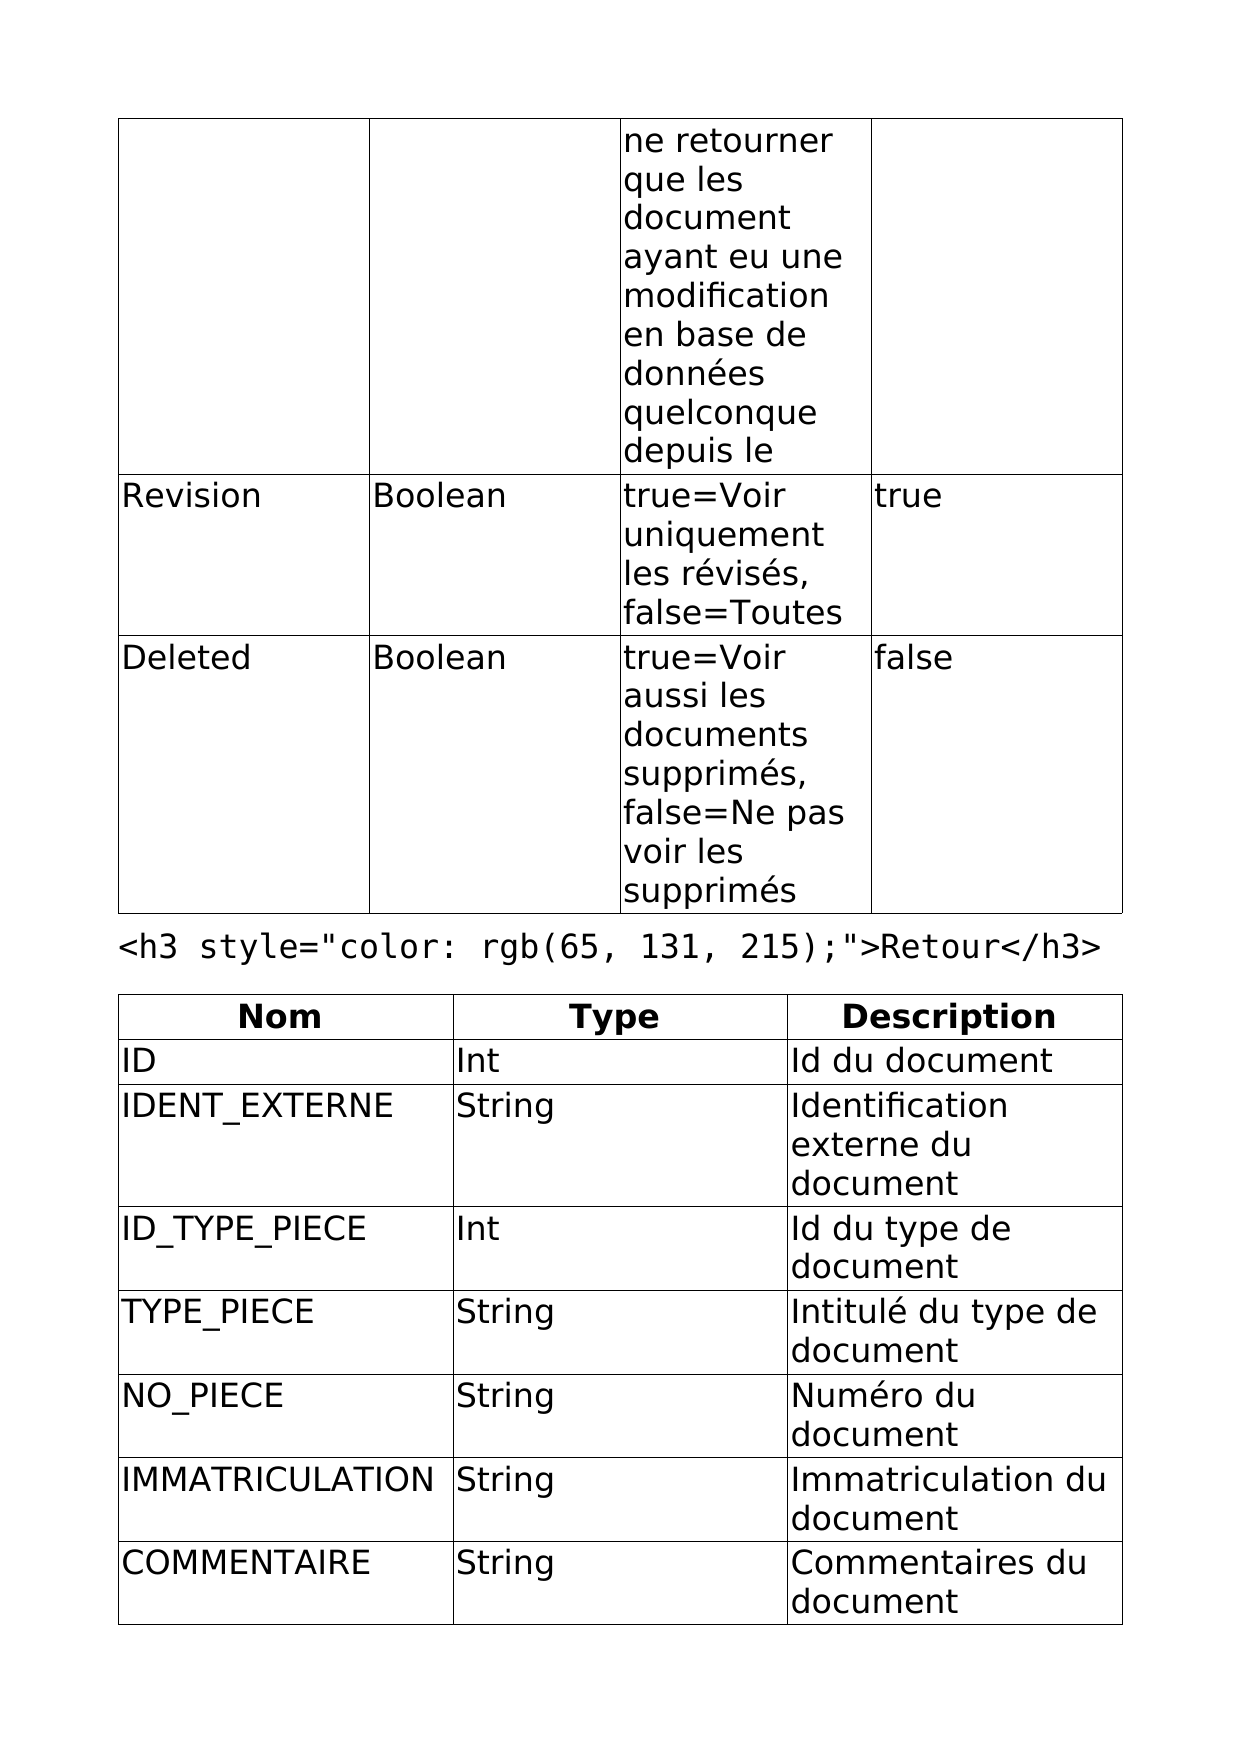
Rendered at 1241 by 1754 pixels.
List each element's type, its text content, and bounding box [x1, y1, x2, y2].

table_cell Revision [119, 475, 369, 635]
table_cell Boolean [370, 636, 620, 913]
table_cell NO_PIECE [119, 1375, 453, 1457]
table_cell String [454, 1291, 787, 1373]
table_cell String [454, 1458, 787, 1541]
table_cell Immatriculation du document [788, 1458, 1122, 1541]
table_cell Deleted [119, 636, 369, 913]
table_cell Commentaires du document [788, 1542, 1122, 1624]
table_cell String [454, 1542, 787, 1624]
table_cell Id du type de document [788, 1207, 1122, 1290]
table_cell IDENT_EXTERNE [119, 1085, 453, 1206]
table_cell Boolean [370, 475, 620, 635]
table_cell false [872, 636, 1122, 913]
table_cell String [454, 1375, 787, 1457]
table_cell Int [454, 1207, 787, 1290]
table_header Nom [119, 995, 453, 1039]
table_cell [872, 119, 1122, 474]
table_cell String [454, 1085, 787, 1206]
table_cell true [872, 475, 1122, 635]
table_cell Intitulé du type de document [788, 1291, 1122, 1373]
table_cell TYPE_PIECE [119, 1291, 453, 1373]
table_cell Id du document [788, 1040, 1122, 1084]
table_cell true=Voir aussi les documents supprimés, false=Ne pas voir les supprimés [621, 636, 871, 913]
table_cell Int [454, 1040, 787, 1084]
table_cell COMMENTAIRE [119, 1542, 453, 1624]
table_cell ID_TYPE_PIECE [119, 1207, 453, 1290]
table_cell true=Voir uniquement les révisés, false=Toutes [621, 475, 871, 635]
table_cell Identification externe du document [788, 1085, 1122, 1206]
table_header Description [788, 995, 1122, 1039]
table_cell [119, 119, 369, 474]
table_cell IMMATRICULATION [119, 1458, 453, 1541]
text <h3 style="color: rgb(65, 131, 215);">Retour</h3> [118, 928, 1122, 967]
table_header Type [454, 995, 787, 1039]
table_cell [370, 119, 620, 474]
table_cell ne retourner que les document ayant eu une modification en base de données quelconque depuis le [621, 119, 871, 474]
table_cell Numéro du document [788, 1375, 1122, 1457]
table_cell ID [119, 1040, 453, 1084]
